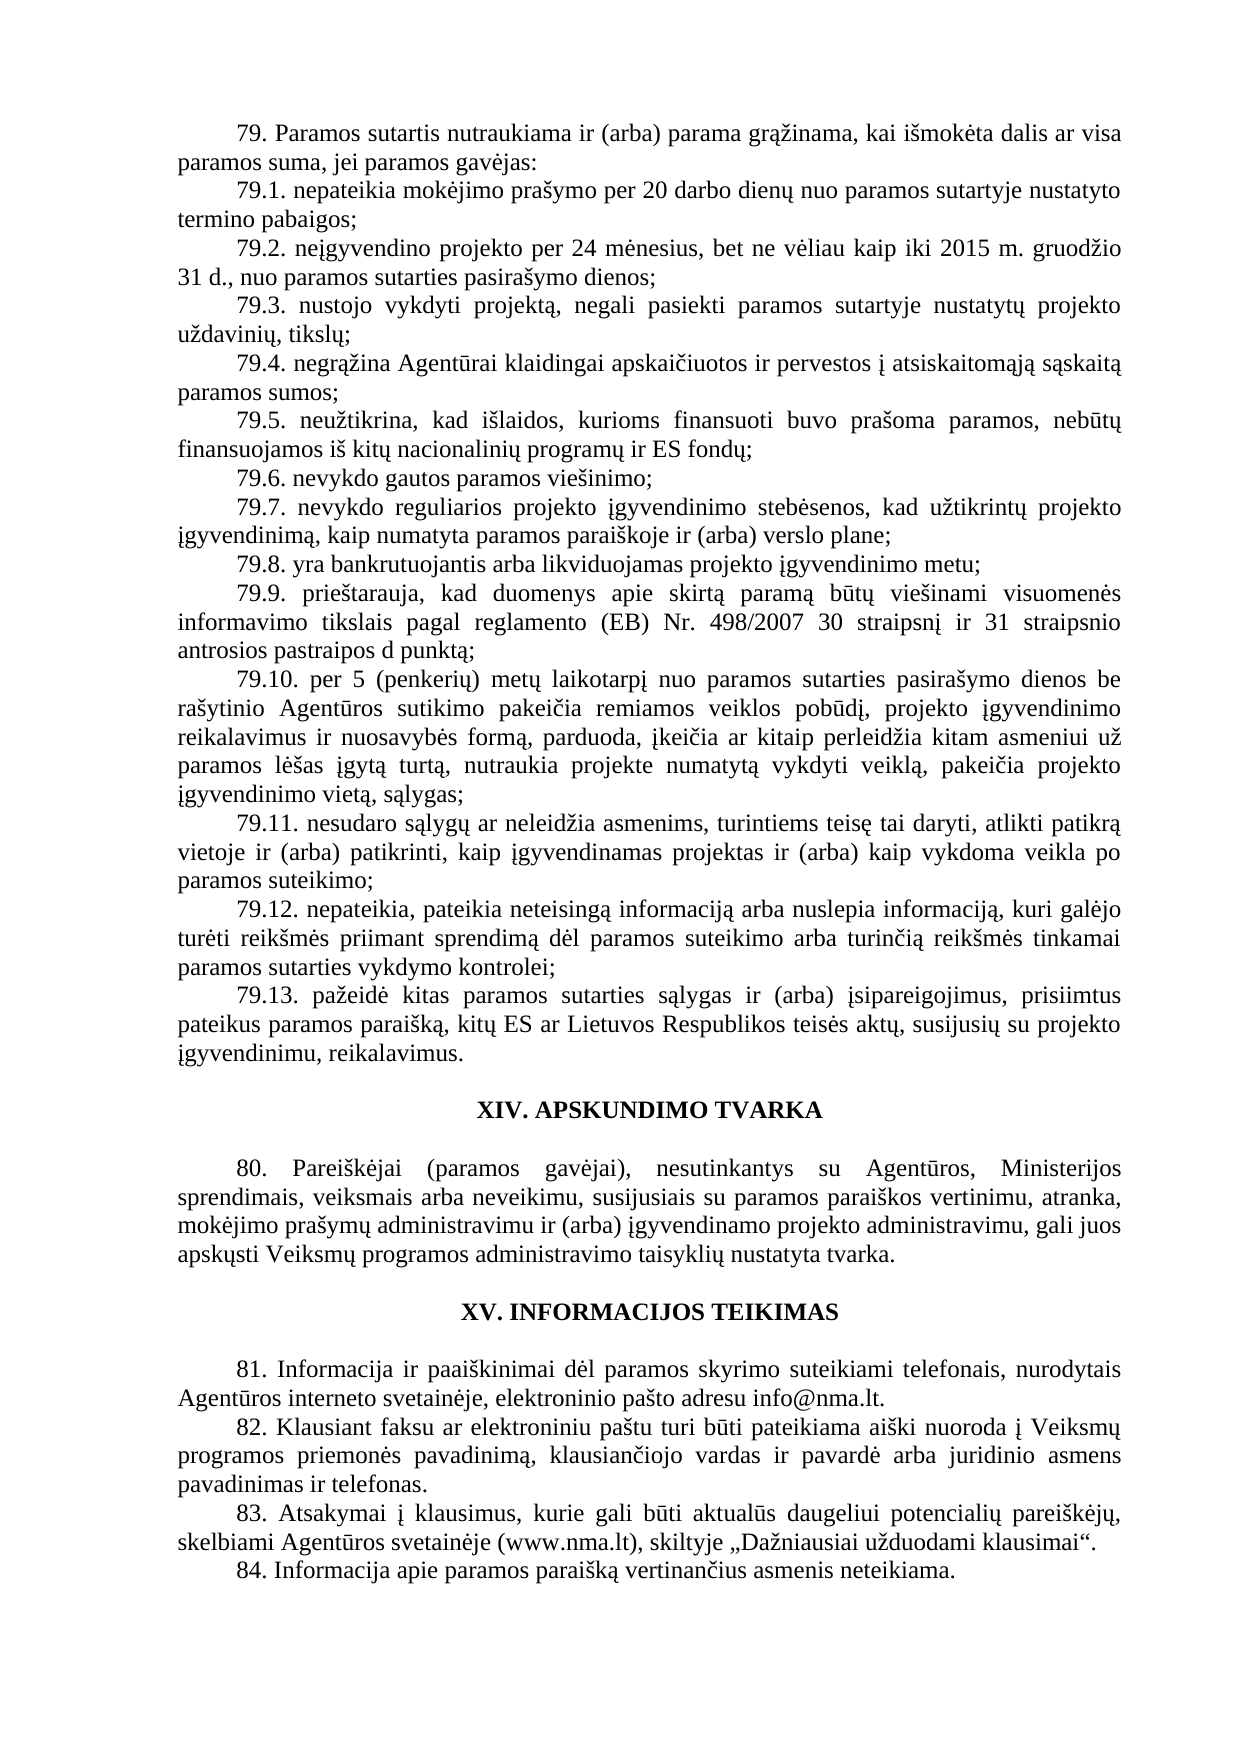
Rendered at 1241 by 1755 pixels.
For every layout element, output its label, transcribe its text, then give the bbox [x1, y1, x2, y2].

text XV. INFORMACIJOS TEIKIMAS [177, 1297, 1122, 1326]
text 79.9. prieštarauja, kad duomenys apie skirtą paramą būtų viešinami visuomenės informavimo tikslais pagal reglamento (EB) Nr. 498/2007 30 straipsnį ir 31 straipsnio antrosios pastraipos d punktą; [177, 578, 1122, 664]
text 79.2. neįgyvendino projekto per 24 mėnesius, bet ne vėliau kaip iki 2015 m. gruodžio 31 d., nuo paramos sutarties pasirašymo dienos; [177, 233, 1122, 291]
text 79.3. nustojo vykdyti projektą, negali pasiekti paramos sutartyje nustatytų projekto uždavinių, tikslų; [177, 291, 1122, 348]
text 84. Informacija apie paramos paraišką vertinančius asmenis neteikiama. [177, 1556, 1122, 1584]
text 82. Klausiant faksu ar elektroniniu paštu turi būti pateikiama aiški nuoroda į Veiksmų programos priemonės pavadinimą, klausiančiojo vardas ir pavardė arba juridinio asmens pavadinimas ir telefonas. [177, 1412, 1122, 1498]
text 79.1. nepateikia mokėjimo prašymo per 20 darbo dienų nuo paramos sutartyje nustatyto termino pabaigos; [177, 176, 1122, 233]
text XIV. APSKUNDIMO TVARKA [177, 1096, 1122, 1124]
text 79.8. yra bankrutuojantis arba likviduojamas projekto įgyvendinimo metu; [177, 549, 1122, 578]
text 79.11. nesudaro sąlygų ar neleidžia asmenims, turintiems teisę tai daryti, atlikti patikrą vietoje ir (arba) patikrinti, kaip įgyvendinamas projektas ir (arba) kaip vykdoma veikla po paramos suteikimo; [177, 808, 1122, 894]
text 79.12. nepateikia, pateikia neteisingą informaciją arba nuslepia informaciją, kuri galėjo turėti reikšmės priimant sprendimą dėl paramos suteikimo arba turinčią reikšmės tinkamai paramos sutarties vykdymo kontrolei; [177, 894, 1122, 981]
text 79.7. nevykdo reguliarios projekto įgyvendinimo stebėsenos, kad užtikrintų projekto įgyvendinimą, kaip numatyta paramos paraiškoje ir (arba) verslo plane; [177, 492, 1122, 549]
text 79.6. nevykdo gautos paramos viešinimo; [177, 463, 1122, 492]
text 80. Pareiškėjai (paramos gavėjai), nesutinkantys su Agentūros, Ministerijos sprendimais, veiksmais arba neveikimu, susijusiais su paramos paraiškos vertinimu, atranka, mokėjimo prašymų administravimu ir (arba) įgyvendinamo projekto administravimu, gali juos apskųsti Veiksmų programos administravimo taisyklių nustatyta tvarka. [177, 1153, 1122, 1268]
text 81. Informacija ir paaiškinimai dėl paramos skyrimo suteikiami telefonais, nurodytais Agentūros interneto svetainėje, elektroninio pašto adresu info@nma.lt. [177, 1354, 1122, 1412]
text 79. Paramos sutartis nutraukiama ir (arba) parama grąžinama, kai išmokėta dalis ar visa paramos suma, jei paramos gavėjas: [177, 118, 1122, 176]
text 79.10. per 5 (penkerių) metų laikotarpį nuo paramos sutarties pasirašymo dienos be rašytinio Agentūros sutikimo pakeičia remiamos veiklos pobūdį, projekto įgyvendinimo reikalavimus ir nuosavybės formą, parduoda, įkeičia ar kitaip perleidžia kitam asmeniui už paramos lėšas įgytą turtą, nutraukia projekte numatytą vykdyti veiklą, pakeičia projekto įgyvendinimo vietą, sąlygas; [177, 664, 1122, 808]
text 79.13. pažeidė kitas paramos sutarties sąlygas ir (arba) įsipareigojimus, prisiimtus pateikus paramos paraišką, kitų ES ar Lietuvos Respublikos teisės aktų, susijusių su projekto įgyvendinimu, reikalavimus. [177, 981, 1122, 1067]
text 79.5. neužtikrina, kad išlaidos, kurioms finansuoti buvo prašoma paramos, nebūtų finansuojamos iš kitų nacionalinių programų ir ES fondų; [177, 406, 1122, 463]
text 79.4. negrąžina Agentūrai klaidingai apskaičiuotos ir pervestos į atsiskaitomąją sąskaitą paramos sumos; [177, 348, 1122, 406]
text 83. Atsakymai į klausimus, kurie gali būti aktualūs daugeliui potencialių pareiškėjų, skelbiami Agentūros svetainėje (www.nma.lt), skiltyje „Dažniausiai užduodami klausimai“. [177, 1498, 1122, 1556]
